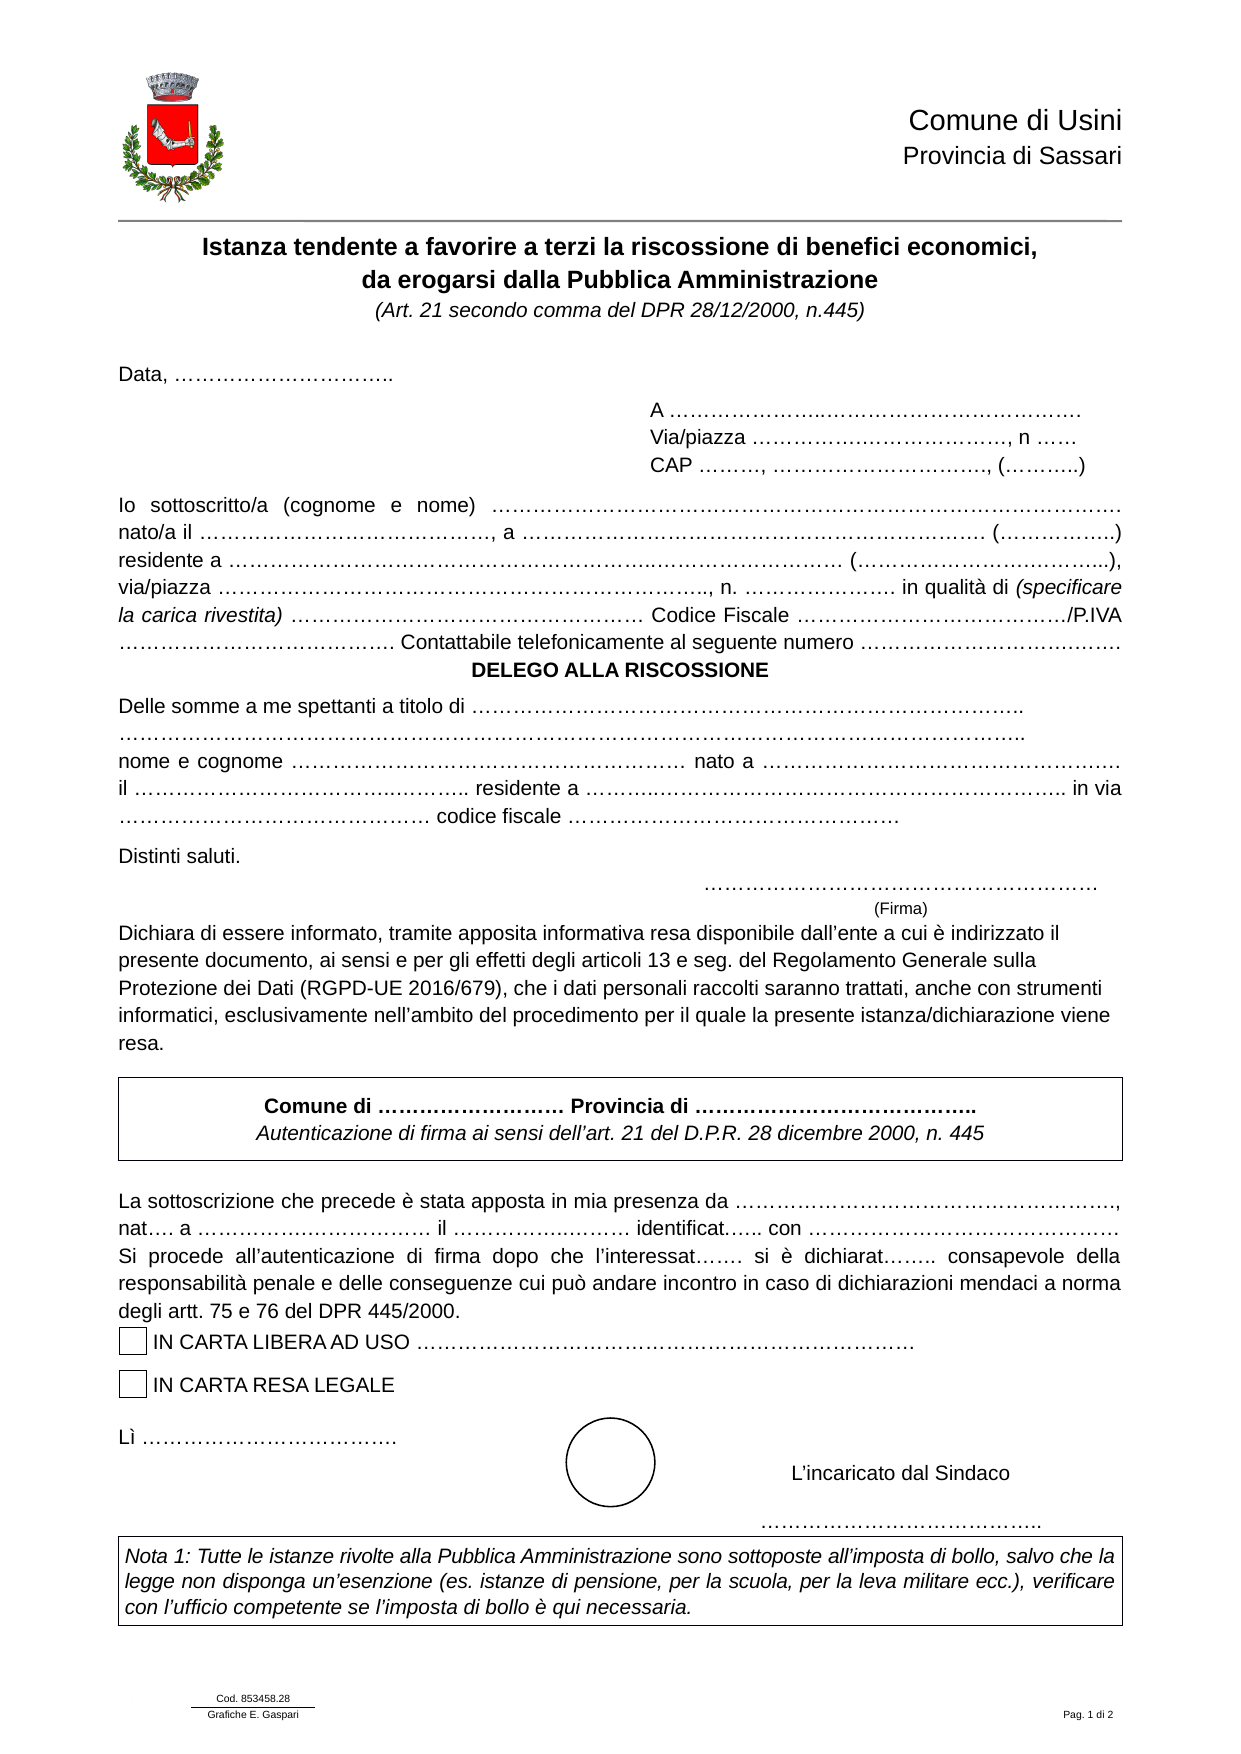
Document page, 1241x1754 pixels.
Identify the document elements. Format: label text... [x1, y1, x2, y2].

text Delle somme a me spettanti a titolo di …………………………………………………………………….. [118, 693, 1122, 717]
text nome e cognome ………………………………………………… nato a ………………………………………….… il ………………………………..……….. residente a ………..………………………………………………….. in via ……………………………………… codice fiscale ………………………………………… [118, 748, 1122, 827]
text IN CARTA RESA LEGALE [118, 1369, 1122, 1398]
text ………………………………….. [679, 1509, 1122, 1533]
text (Art. 21 secondo comma del DPR 28/12/2000, n.445) [118, 298, 1122, 322]
text Istanza tendente a favorire a terzi la riscossione di benefici economici, [118, 232, 1122, 261]
text ………………………………………………… [679, 871, 1122, 895]
text Via/piazza …………….…………………, n …… [650, 425, 1122, 449]
text (Firma) [679, 898, 1122, 918]
text Si procede all’autenticazione di firma dopo che l’interessat……. si è dichiarat…….. consapevole della responsabilità penale e delle conseguenze cui può andare incontro in caso di dichiarazioni mendaci a norma degli artt. 75 e 76 del DPR 445/2000. [118, 1243, 1122, 1322]
text ………………………………………………………………………………………………………………….. [118, 721, 1122, 745]
text La sottoscrizione che precede è stata apposta in mia presenza da ………………………………………………., nat…. a …………….……………… il ……………..……… identificat.….. con ……………………………………… [118, 1188, 1122, 1240]
text Io sottoscritto/a (cognome e nome) ………………………………………………………………………………. nato/a il ……………………………………, a …………………………………………………………. (……………..) residente a ……………………………………………………..……………………… (…………………….………...), via/piazza …………………………………………………………….., n. …………………. in qualità di (specificare la carica rivestita) …………………………………………… Codice Fiscale …………………………………/P.IVA …………………………………. Contattabile telefonicamente al seguente numero ………………………….……. [118, 493, 1122, 654]
text Dichiara di essere informato, tramite apposita informativa resa disponibile dall’ente a cui è indirizzato il presente documento, ai sensi e per gli effetti degli articoli 13 e seg. del Regolamento Generale sulla Protezione dei Dati (RGPD-UE 2016/679), che i dati personali raccolti saranno trattati, anche con strumenti informatici, esclusivamente nell’ambito del procedimento per il quale la presente istanza/dichiarazione viene resa. [118, 921, 1122, 1054]
text Distinti saluti. [118, 843, 1122, 867]
text Data, ………………………….. [118, 362, 1122, 386]
text da erogarsi dalla Pubblica Amministrazione [118, 265, 1122, 294]
table_header Comune di ……………………… Provincia di ………………………………….. Autenticazione di firma ai sensi dell’art. 21 del D.P.R. 28 dicembre 2000, n. 445 [119, 1078, 1122, 1160]
text DELEGO ALLA RISCOSSIONE [118, 658, 1122, 682]
table_header Nota 1: Tutte le istanze rivolte alla Pubblica Amministrazione sono sottoposte all’imposta di bollo, salvo che la legge non disponga un’esenzione (es. istanze di pensione, per la scuola, per la leva militare ecc.), verificare con l’ufficio competente se l’imposta di bollo è qui necessaria. [119, 1537, 1122, 1625]
text Lì ………………………………. [118, 1425, 584, 1449]
text Provincia di Sassari [224, 141, 1122, 170]
text Comune di Usini [224, 103, 1122, 136]
text CAP ………, …………………………., (………..) [650, 453, 1122, 477]
text IN CARTA LIBERA AD USO ……………………………………………………………… [118, 1326, 1122, 1355]
picture [122, 72, 224, 203]
text A …………………..………………………………. [650, 398, 1122, 422]
text L’incaricato dal Sindaco [679, 1461, 1122, 1485]
text [638, 1425, 1122, 1449]
